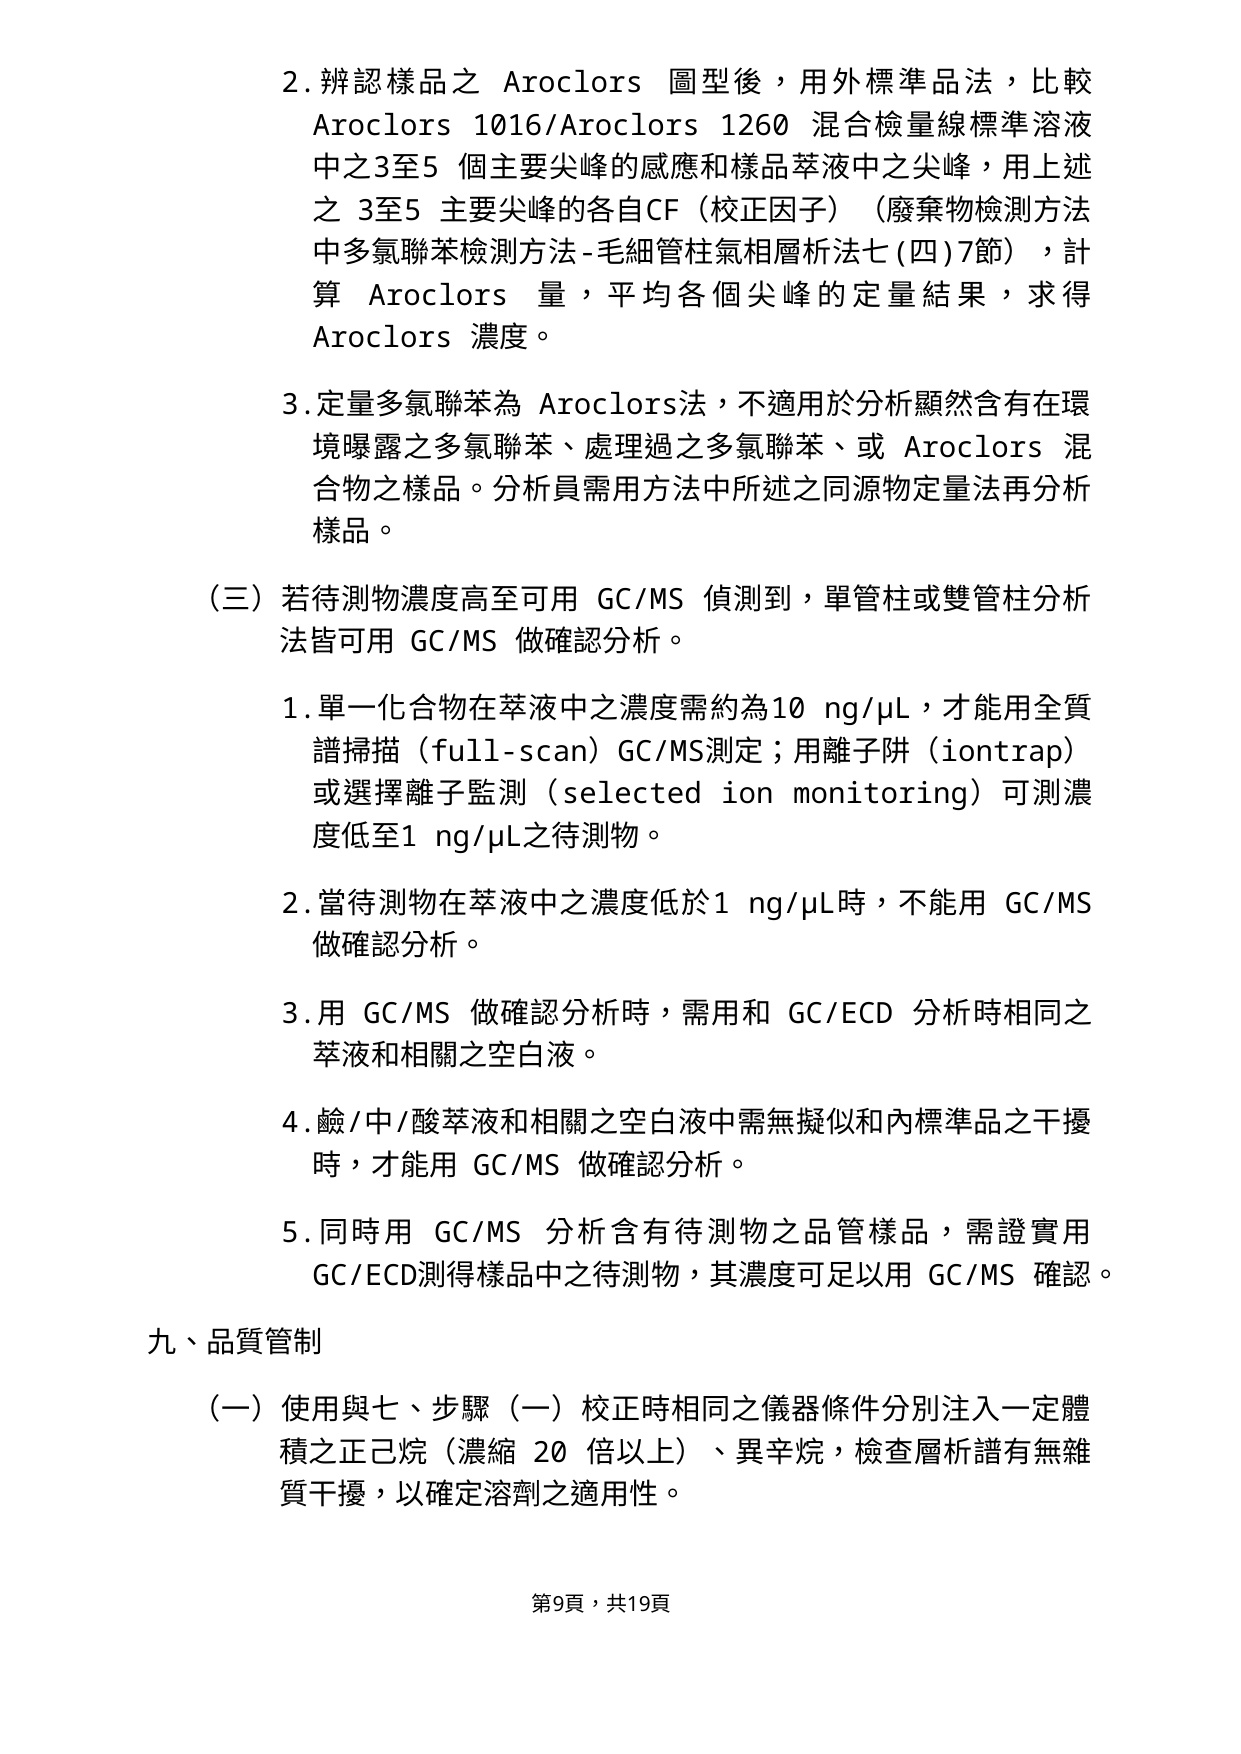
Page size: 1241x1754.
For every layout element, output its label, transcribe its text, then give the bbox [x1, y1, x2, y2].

list 1.單一化合物在萃液中之濃度需約為10 ng/μL，才能用全質譜掃描（full-scan）GC/MS測定；用離子阱（iontrap）或選擇離子監測（selected ion monitoring）可測濃度低至1 ng/μL之待測物。 [281, 685, 1092, 854]
list 5.同時用 GC/MS 分析含有待測物之品管樣品，需證實用 GC/ECD測得樣品中之待測物，其濃度可足以用 GC/MS 確認。 [281, 1209, 1092, 1293]
list （三）若待測物濃度高至可用 GC/MS 偵測到，單管柱或雙管柱分析法皆可用 GC/MS 做確認分析。 [191, 575, 1092, 660]
list 4.鹼/中/酸萃液和相關之空白液中需無擬似和內標準品之干擾時，才能用 GC/MS 做確認分析。 [281, 1099, 1092, 1184]
list 3.定量多氯聯苯為 Aroclors法，不適用於分析顯然含有在環境曝露之多氯聯苯、處理過之多氯聯苯、或 Aroclors 混合物之樣品。分析員需用方法中所述之同源物定量法再分析樣品。 [281, 381, 1092, 550]
list （一）使用與七、步驟（一）校正時相同之儀器條件分別注入一定體積之正己烷（濃縮 20 倍以上）、異辛烷，檢查層析譜有無雜質干擾，以確定溶劑之適用性。 [191, 1386, 1092, 1513]
list 3.用 GC/MS 做確認分析時，需用和 GC/ECD 分析時相同之萃液和相關之空白液。 [281, 989, 1092, 1074]
list 九、品質管制 [148, 1318, 1092, 1361]
list 2.辨認樣品之 Aroclors 圖型後，用外標準品法，比較 Aroclors 1016/Aroclors 1260 混合檢量線標準溶液中之3至5 個主要尖峰的感應和樣品萃液中之尖峰，用上述之 3至5 主要尖峰的各自CF（校正因子）（廢棄物檢測方法中多氯聯苯檢測方法-毛細管柱氣相層析法七(四)7節），計算 Aroclors 量，平均各個尖峰的定量結果，求得 Aroclors 濃度。 [281, 59, 1092, 356]
list 2.當待測物在萃液中之濃度低於1 ng/μL時，不能用 GC/MS 做確認分析。 [281, 879, 1092, 964]
